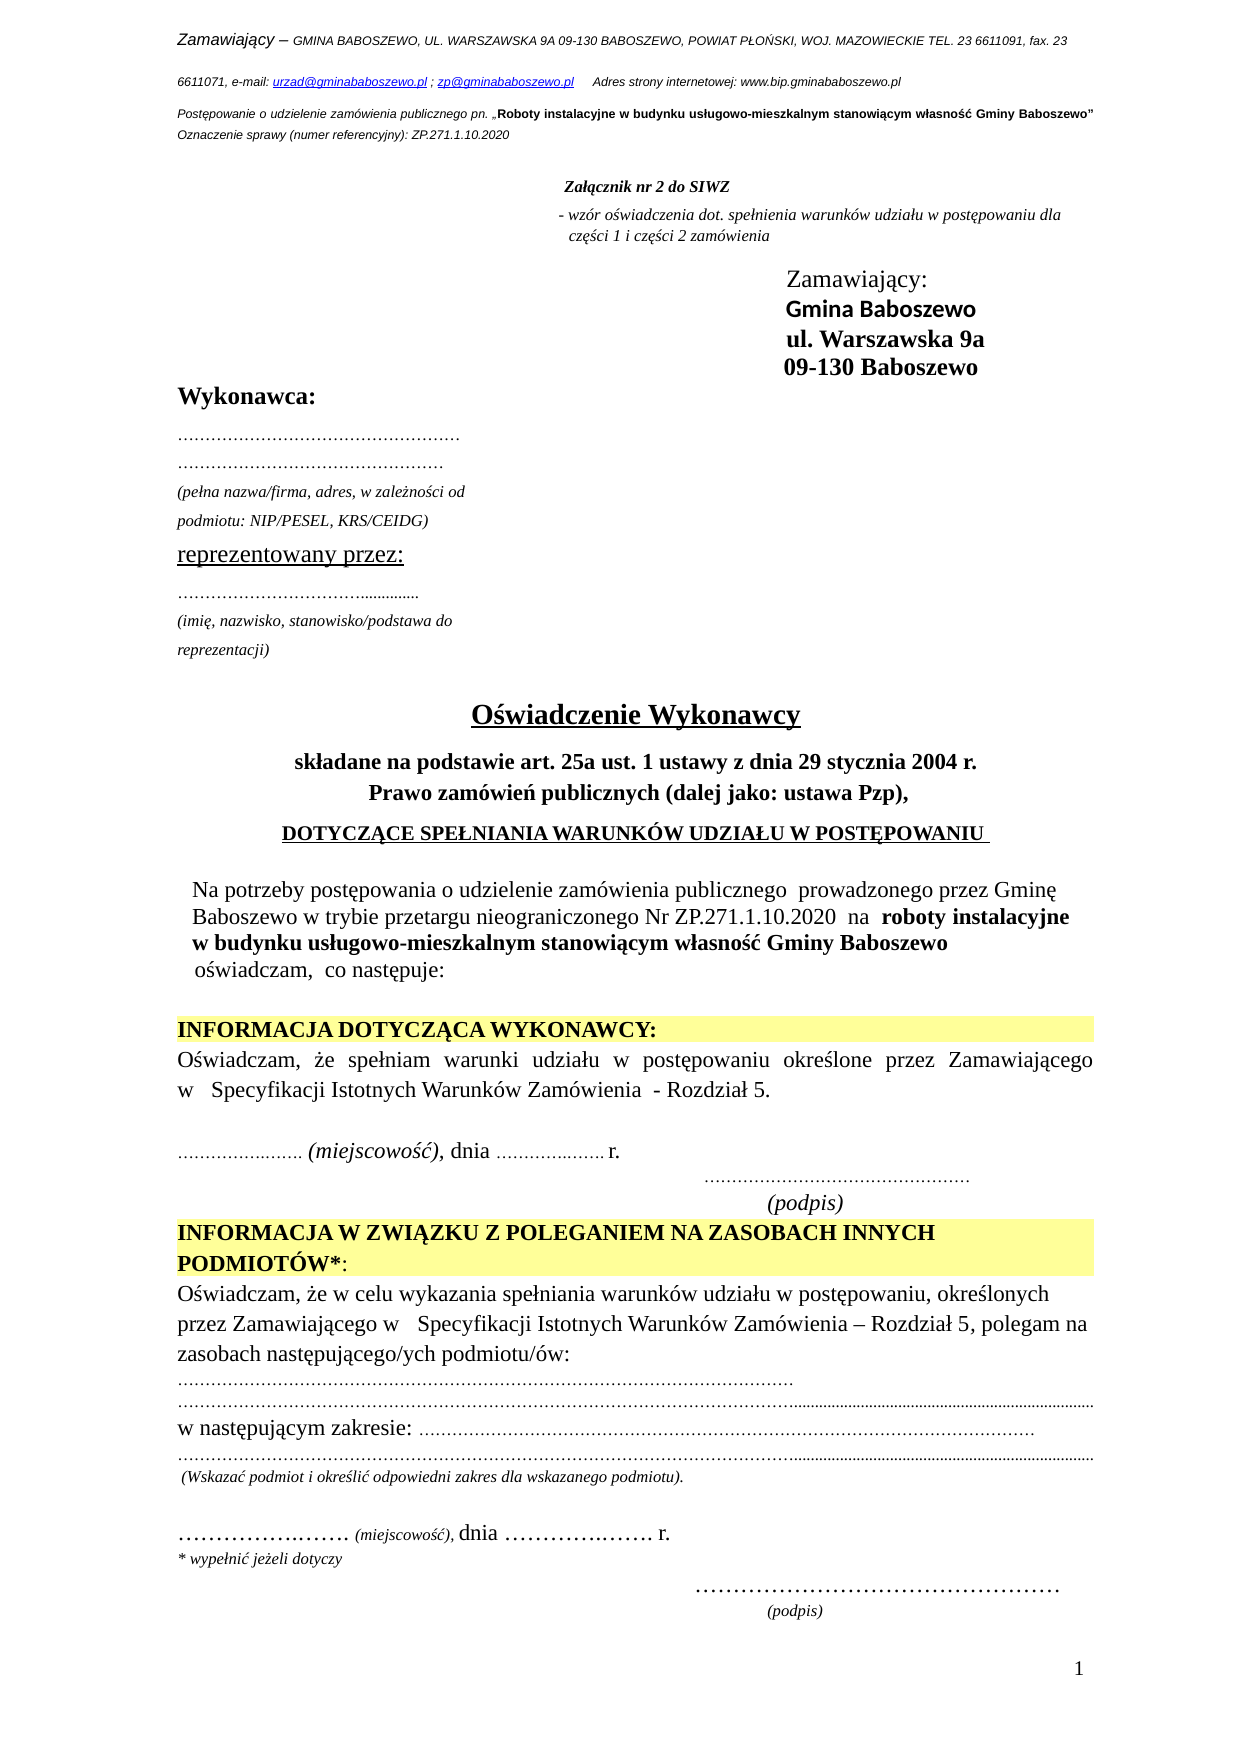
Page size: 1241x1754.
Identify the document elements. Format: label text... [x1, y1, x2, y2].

text Oświadczam, że w celu wykazania spełniania warunków udziału w postępowaniu, określonych przez Zamawiającego w Specyfikacji Istotnych Warunków Zamówienia – Rozdział 5, polegam na zasobach następującego/ych podmiotu/ów: ………………………………………………………………………………………………… [177, 1280, 1094, 1388]
text …………………………………………………………………………………………………........................................................................ w następującym zakresie: ………………………………………………………………………………………………… [177, 1391, 1094, 1441]
text * wypełnić jeżeli dotyczy [177, 1549, 1094, 1568]
text …………….……. (miejscowość), dnia ………….……. r. [177, 1137, 1094, 1163]
text oświadczam, co następuje: [177, 956, 1094, 982]
text (podpis) [693, 1601, 1094, 1620]
text Oświadczam, że spełniam warunki udziału w postępowaniu określone przez Zamawiającego w Specyfikacji Istotnych Warunków Zamówienia - Rozdział 5. [177, 1046, 1094, 1103]
text Załącznik nr 2 do SIWZ [177, 171, 1094, 197]
text Oświadczenie Wykonawcy [177, 697, 1094, 731]
text INFORMACJA W ZWIĄZKU Z POLEGANIEM NA ZASOBACH INNYCH PODMIOTÓW*: [177, 1219, 1094, 1276]
text (pełna nazwa/firma, adres, w zależności od podmiotu: NIP/PESEL, KRS/CEIDG) [177, 482, 474, 530]
text ………………………………………… [546, 1167, 1094, 1186]
text - wzór oświadczenia dot. spełnienia warunków udziału w postępowaniu dla [177, 197, 1094, 226]
text Zamawiający: Gmina Baboszewo ul. Warszawska 9a [723, 264, 1094, 352]
text INFORMACJA DOTYCZĄCA WYKONAWCY: [177, 1016, 1094, 1042]
text (podpis) [693, 1189, 1094, 1216]
text …………………………….............. [177, 582, 474, 602]
text …………………………………………………………………………………………………........................................................................ [177, 1444, 1094, 1464]
text 09-130 Baboszewo [177, 352, 1094, 381]
text Prawo zamówień publicznych (dalej jako: ustawa Pzp), [177, 779, 1094, 805]
text DOTYCZĄCE SPEŁNIANIA WARUNKÓW UDZIAŁU W POSTĘPOWANIU [177, 821, 1094, 873]
text reprezentowany przez: [177, 539, 1094, 568]
text Na potrzeby postępowania o udzielenie zamówienia publicznego prowadzonego przez Gminę Baboszewo w trybie przetargu nieograniczonego Nr ZP.271.1.10.2020 na roboty instalacyjne w budynku usługowo-mieszkalnym stanowiącym własność Gminy Baboszewo [192, 877, 1094, 956]
text ………………………………………… [177, 1571, 1094, 1597]
text …………….……. (miejscowość), dnia ………….……. r. [177, 1519, 1094, 1545]
text ……………………………………………………………………………………… [177, 424, 474, 472]
text części 1 i części 2 zamówienia [177, 226, 1094, 245]
text (imię, nazwisko, stanowisko/podstawa do reprezentacji) [177, 611, 474, 659]
text składane na podstawie art. 25a ust. 1 ustawy z dnia 29 stycznia 2004 r. [177, 748, 1094, 775]
text (Wskazać podmiot i określić odpowiedni zakres dla wskazanego podmiotu). [177, 1467, 1094, 1486]
text Wykonawca: [177, 381, 1094, 410]
